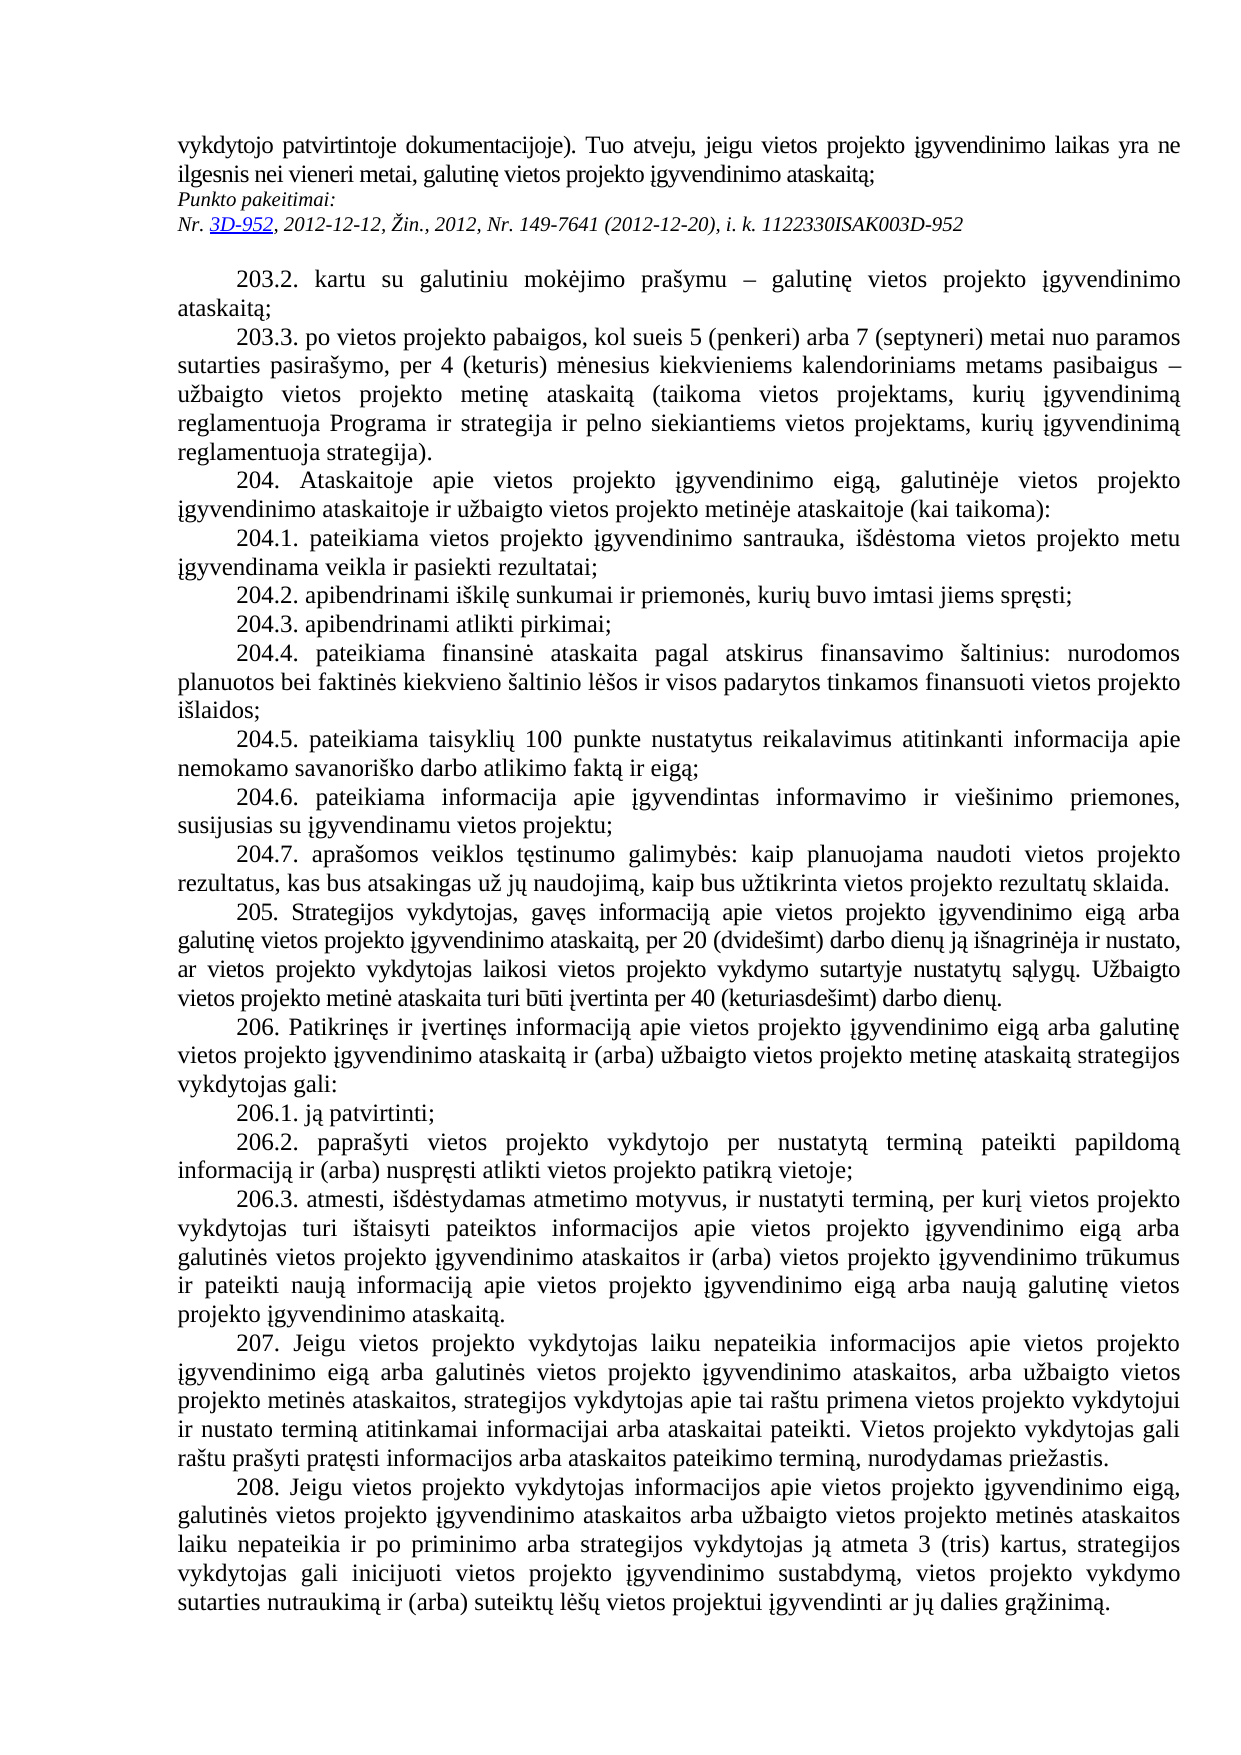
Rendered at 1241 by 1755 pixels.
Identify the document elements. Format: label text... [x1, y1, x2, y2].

text 206. Patikrinęs ir įvertinęs informaciją apie vietos projekto įgyvendinimo eigą arba galutinę vietos projekto įgyvendinimo ataskaitą ir (arba) užbaigto vietos projekto metinę ataskaitą strategijos vykdytojas gali: [177, 1012, 1181, 1098]
text 206.2. paprašyti vietos projekto vykdytojo per nustatytą terminą pateikti papildomą informaciją ir (arba) nuspręsti atlikti vietos projekto patikrą vietoje; [177, 1127, 1181, 1184]
text 204. Ataskaitoje apie vietos projekto įgyvendinimo eigą, galutinėje vietos projekto įgyvendinimo ataskaitoje ir užbaigto vietos projekto metinėje ataskaitoje (kai taikoma): [177, 466, 1181, 523]
text 205. Strategijos vykdytojas, gavęs informaciją apie vietos projekto įgyvendinimo eigą arba galutinę vietos projekto įgyvendinimo ataskaitą, per 20 (dvidešimt) darbo dienų ją išnagrinėja ir nustato, ar vietos projekto vykdytojas laikosi vietos projekto vykdymo sutartyje nustatytų sąlygų. Užbaigto vietos projekto metinė ataskaita turi būti įvertinta per 40 (keturiasdešimt) darbo dienų. [177, 897, 1181, 1012]
text 206.3. atmesti, išdėstydamas atmetimo motyvus, ir nustatyti terminą, per kurį vietos projekto vykdytojas turi ištaisyti pateiktos informacijos apie vietos projekto įgyvendinimo eigą arba galutinės vietos projekto įgyvendinimo ataskaitos ir (arba) vietos projekto įgyvendinimo trūkumus ir pateikti naują informaciją apie vietos projekto įgyvendinimo eigą arba naują galutinę vietos projekto įgyvendinimo ataskaitą. [177, 1184, 1181, 1328]
text 204.7. aprašomos veiklos tęstinumo galimybės: kaip planuojama naudoti vietos projekto rezultatus, kas bus atsakingas už jų naudojimą, kaip bus užtikrinta vietos projekto rezultatų sklaida. [177, 839, 1181, 897]
text 206.1. ją patvirtinti; [177, 1098, 1181, 1127]
text 207. Jeigu vietos projekto vykdytojas laiku nepateikia informacijos apie vietos projekto įgyvendinimo eigą arba galutinės vietos projekto įgyvendinimo ataskaitos, arba užbaigto vietos projekto metinės ataskaitos, strategijos vykdytojas apie tai raštu primena vietos projekto vykdytojui ir nustato terminą atitinkamai informacijai arba ataskaitai pateikti. Vietos projekto vykdytojas gali raštu prašyti pratęsti informacijos arba ataskaitos pateikimo terminą, nurodydamas priežastis. [177, 1328, 1181, 1472]
text 208. Jeigu vietos projekto vykdytojas informacijos apie vietos projekto įgyvendinimo eigą, galutinės vietos projekto įgyvendinimo ataskaitos arba užbaigto vietos projekto metinės ataskaitos laiku nepateikia ir po priminimo arba strategijos vykdytojas ją atmeta 3 (tris) kartus, strategijos vykdytojas gali inicijuoti vietos projekto įgyvendinimo sustabdymą, vietos projekto vykdymo sutarties nutraukimą ir (arba) suteiktų lėšų vietos projektui įgyvendinti ar jų dalies grąžinimą. [177, 1472, 1181, 1616]
text Punkto pakeitimai: [177, 187, 1181, 211]
text vykdytojo patvirtintoje dokumentacijoje). Tuo atveju, jeigu vietos projekto įgyvendinimo laikas yra ne ilgesnis nei vieneri metai, galutinę vietos projekto įgyvendinimo ataskaitą; [177, 130, 1181, 187]
text 204.6. pateikiama informacija apie įgyvendintas informavimo ir viešinimo priemones, susijusias su įgyvendinamu vietos projektu; [177, 782, 1181, 839]
text Nr. 3D-952, 2012-12-12, Žin., 2012, Nr. 149-7641 (2012-12-20), i. k. 1122330ISAK003D-952 [177, 211, 1181, 236]
text 203.3. po vietos projekto pabaigos, kol sueis 5 (penkeri) arba 7 (septyneri) metai nuo paramos sutarties pasirašymo, per 4 (keturis) mėnesius kiekvieniems kalendoriniams metams pasibaigus – užbaigto vietos projekto metinę ataskaitą (taikoma vietos projektams, kurių įgyvendinimą reglamentuoja Programa ir strategija ir pelno siekiantiems vietos projektams, kurių įgyvendinimą reglamentuoja strategija). [177, 322, 1181, 466]
text 204.4. pateikiama finansinė ataskaita pagal atskirus finansavimo šaltinius: nurodomos planuotos bei faktinės kiekvieno šaltinio lėšos ir visos padarytos tinkamos finansuoti vietos projekto išlaidos; [177, 638, 1181, 724]
text 204.1. pateikiama vietos projekto įgyvendinimo santrauka, išdėstoma vietos projekto metu įgyvendinama veikla ir pasiekti rezultatai; [177, 523, 1181, 581]
text 204.3. apibendrinami atlikti pirkimai; [177, 609, 1181, 638]
text 204.5. pateikiama taisyklių 100 punkte nustatytus reikalavimus atitinkanti informacija apie nemokamo savanoriško darbo atlikimo faktą ir eigą; [177, 724, 1181, 782]
text 203.2. kartu su galutiniu mokėjimo prašymu – galutinę vietos projekto įgyvendinimo ataskaitą; [177, 264, 1181, 322]
text 204.2. apibendrinami iškilę sunkumai ir priemonės, kurių buvo imtasi jiems spręsti; [177, 581, 1181, 609]
